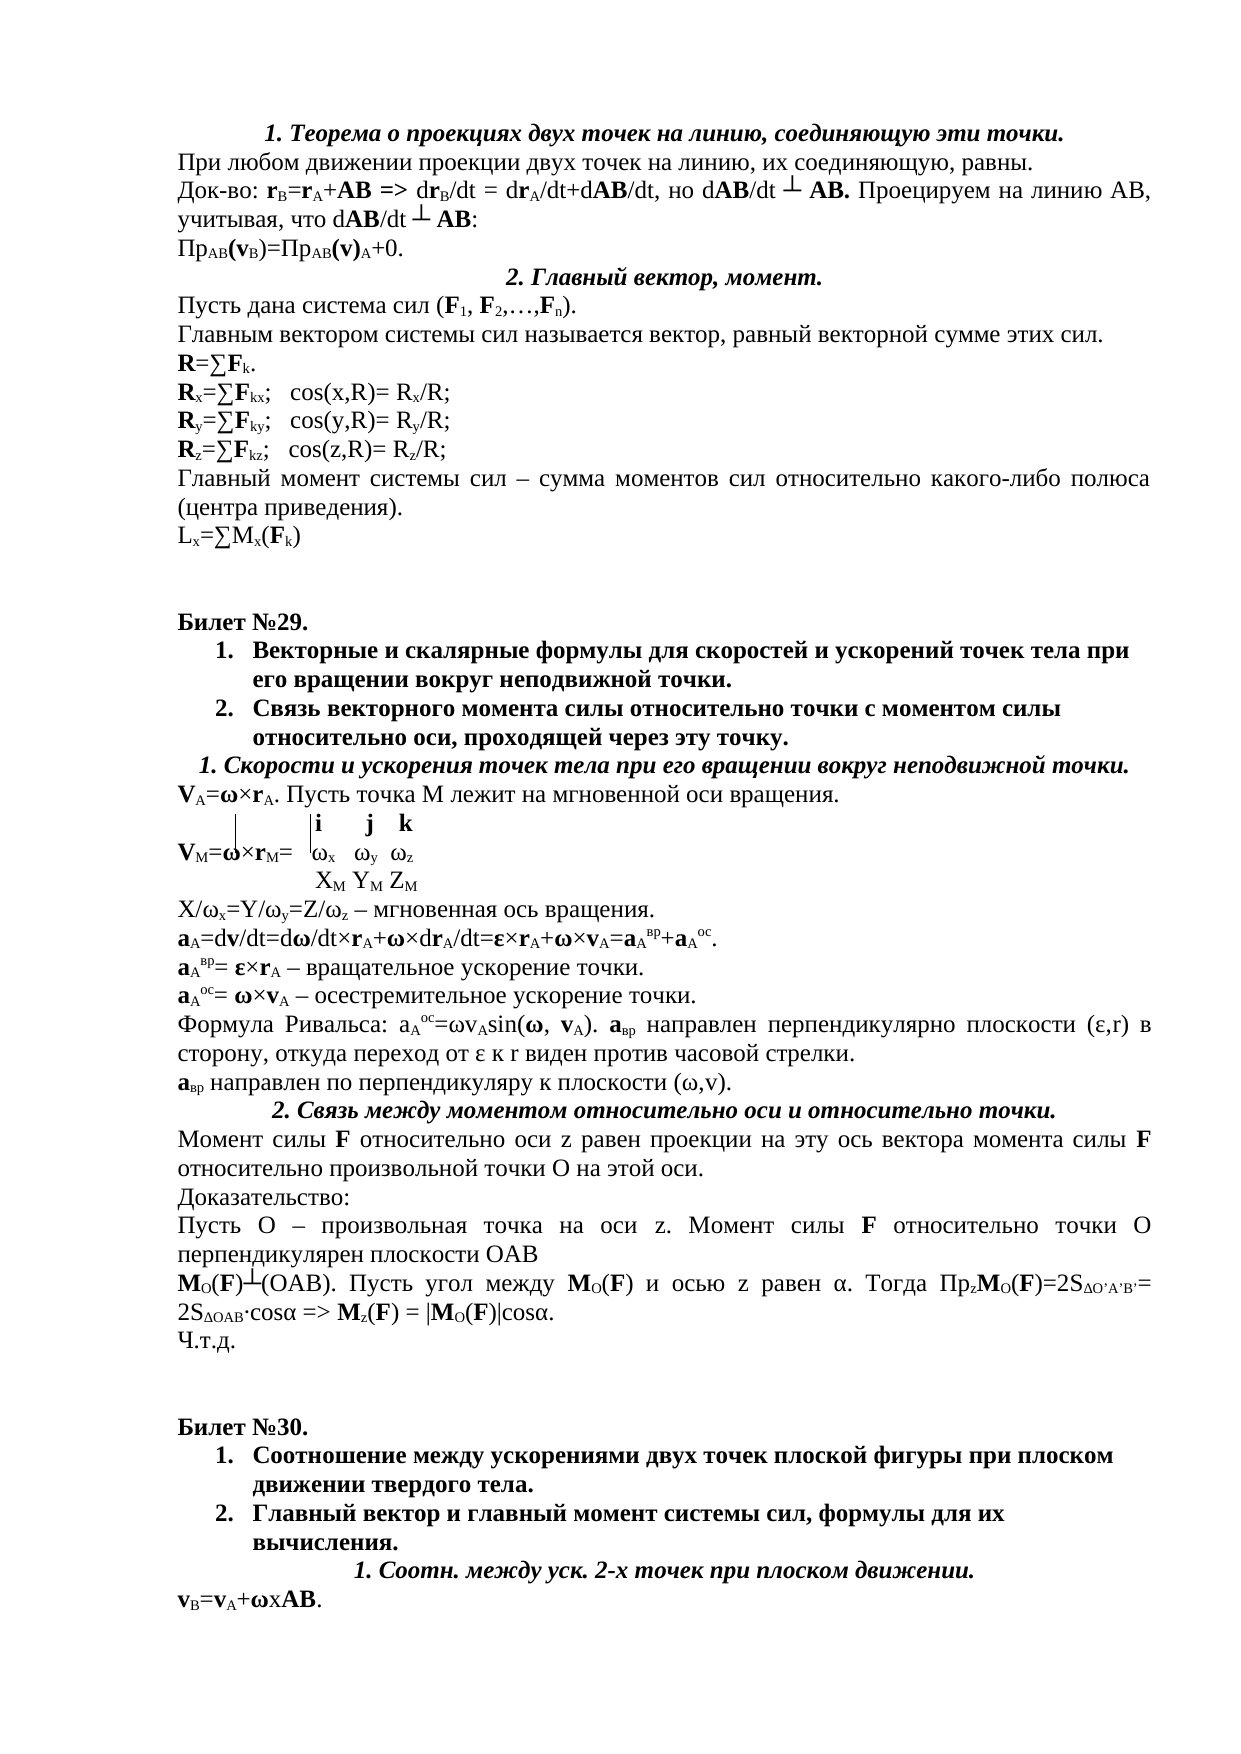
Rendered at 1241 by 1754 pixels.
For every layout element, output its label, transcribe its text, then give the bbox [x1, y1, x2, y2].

text 2. Связь между моментом относительно оси и относительно точки. [177, 1096, 1152, 1124]
text aAвр= ε×rA – вращательное ускорение точки. [177, 952, 1152, 981]
text R=∑Fk. [177, 348, 1152, 377]
text Rz=∑Fkz; cos(z,R)= Rz/R; [177, 434, 1152, 463]
list Главный вектор и главный момент системы сил, формулы для их вычисления. [215, 1498, 1152, 1556]
text Пусть дана система сил (F1, F2,…,Fn). [177, 291, 1152, 319]
text aA=dv/dt=dω/dt×rA+ω×drA/dt=ε×rA+ω×vA=aAвр+aAос. [177, 923, 1152, 952]
text XM YM ZM [177, 866, 1152, 894]
text Ч.т.д. [177, 1326, 1152, 1354]
text vB=vA+ωxAB. [177, 1584, 1152, 1613]
text При любом движении проекции двух точек на линию, их соединяющую, равны. [177, 147, 1152, 176]
text Главный момент системы сил – сумма моментов сил относительно какого-либо полюса (центра приведения). [177, 463, 1152, 521]
text aAос= ω×vA – осестремительное ускорение точки. [177, 981, 1152, 1009]
text Билет №29. [177, 607, 1152, 636]
text 1. Соотн. между уск. 2-х точек при плоском движении. [177, 1556, 1152, 1584]
text Док-во: rB=rA+AB => drB/dt = drA/dt+dAB/dt, но dAB/dt ┴ AB. Проецируем на линию АВ, учитывая, что dAB/dt ┴ AB: [177, 176, 1152, 233]
text VM=ω×rM= ωx ωy ωz [177, 837, 1152, 866]
text VA=ω×rA. Пусть точка М лежит на мгновенной оси вращения. [177, 779, 1152, 808]
text Lx=∑Mx(Fk) [177, 521, 1152, 549]
text 1. Скорости и ускорения точек тела при его вращении вокруг неподвижной точки. [177, 751, 1152, 779]
list Векторные и скалярные формулы для скоростей и ускорений точек тела при его вращении вокруг неподвижной точки. [215, 636, 1152, 693]
text Rx=∑Fkx; cos(x,R)= Rx/R; [177, 377, 1152, 406]
text MO(F)┴(OAB). Пусть угол между MO(F) и осью z равен α. Тогда ПрzMO(F)=2SΔO’A’B’= 2SΔOAB∙cosα => Mz(F) = |MO(F)|cosα. [177, 1268, 1152, 1326]
text Формула Ривальса: aAoc=ωvAsin(ω, vA). aвр направлен перпендикулярно плоскости (ε,r) в сторону, откуда переход от ε к r виден против часовой стрелки. [177, 1009, 1152, 1067]
text X/ωx=Y/ωy=Z/ωz – мгновенная ось вращения. [177, 894, 1152, 923]
text ПрАВ(vB)=ПрАВ(v)A+0. [177, 233, 1152, 262]
text Ry=∑Fky; cos(y,R)= Ry/R; [177, 406, 1152, 434]
text 1. Теорема о проекциях двух точек на линию, соединяющую эти точки. [177, 118, 1152, 147]
text Билет №30. [177, 1412, 1152, 1441]
text Пусть О – произвольная точка на оси z. Момент силы F относительно точки О перпендикулярен плоскости ОАВ [177, 1211, 1152, 1268]
text Доказательство: [177, 1182, 1152, 1211]
text Главным вектором системы сил называется вектор, равный векторной сумме этих сил. [177, 319, 1152, 348]
list Связь векторного момента силы относительно точки с моментом силы относительно оси, проходящей через эту точку. [215, 693, 1152, 751]
text Момент силы F относительно оси z равен проекции на эту ось вектора момента силы F относительно произвольной точки О на этой оси. [177, 1124, 1152, 1182]
text i j k [177, 808, 1152, 837]
text 2. Главный вектор, момент. [177, 262, 1152, 291]
text aвр направлен по перпендикуляру к плоскости (ω,v). [177, 1067, 1152, 1096]
list Соотношение между ускорениями двух точек плоской фигуры при плоском движении твердого тела. [215, 1441, 1152, 1498]
